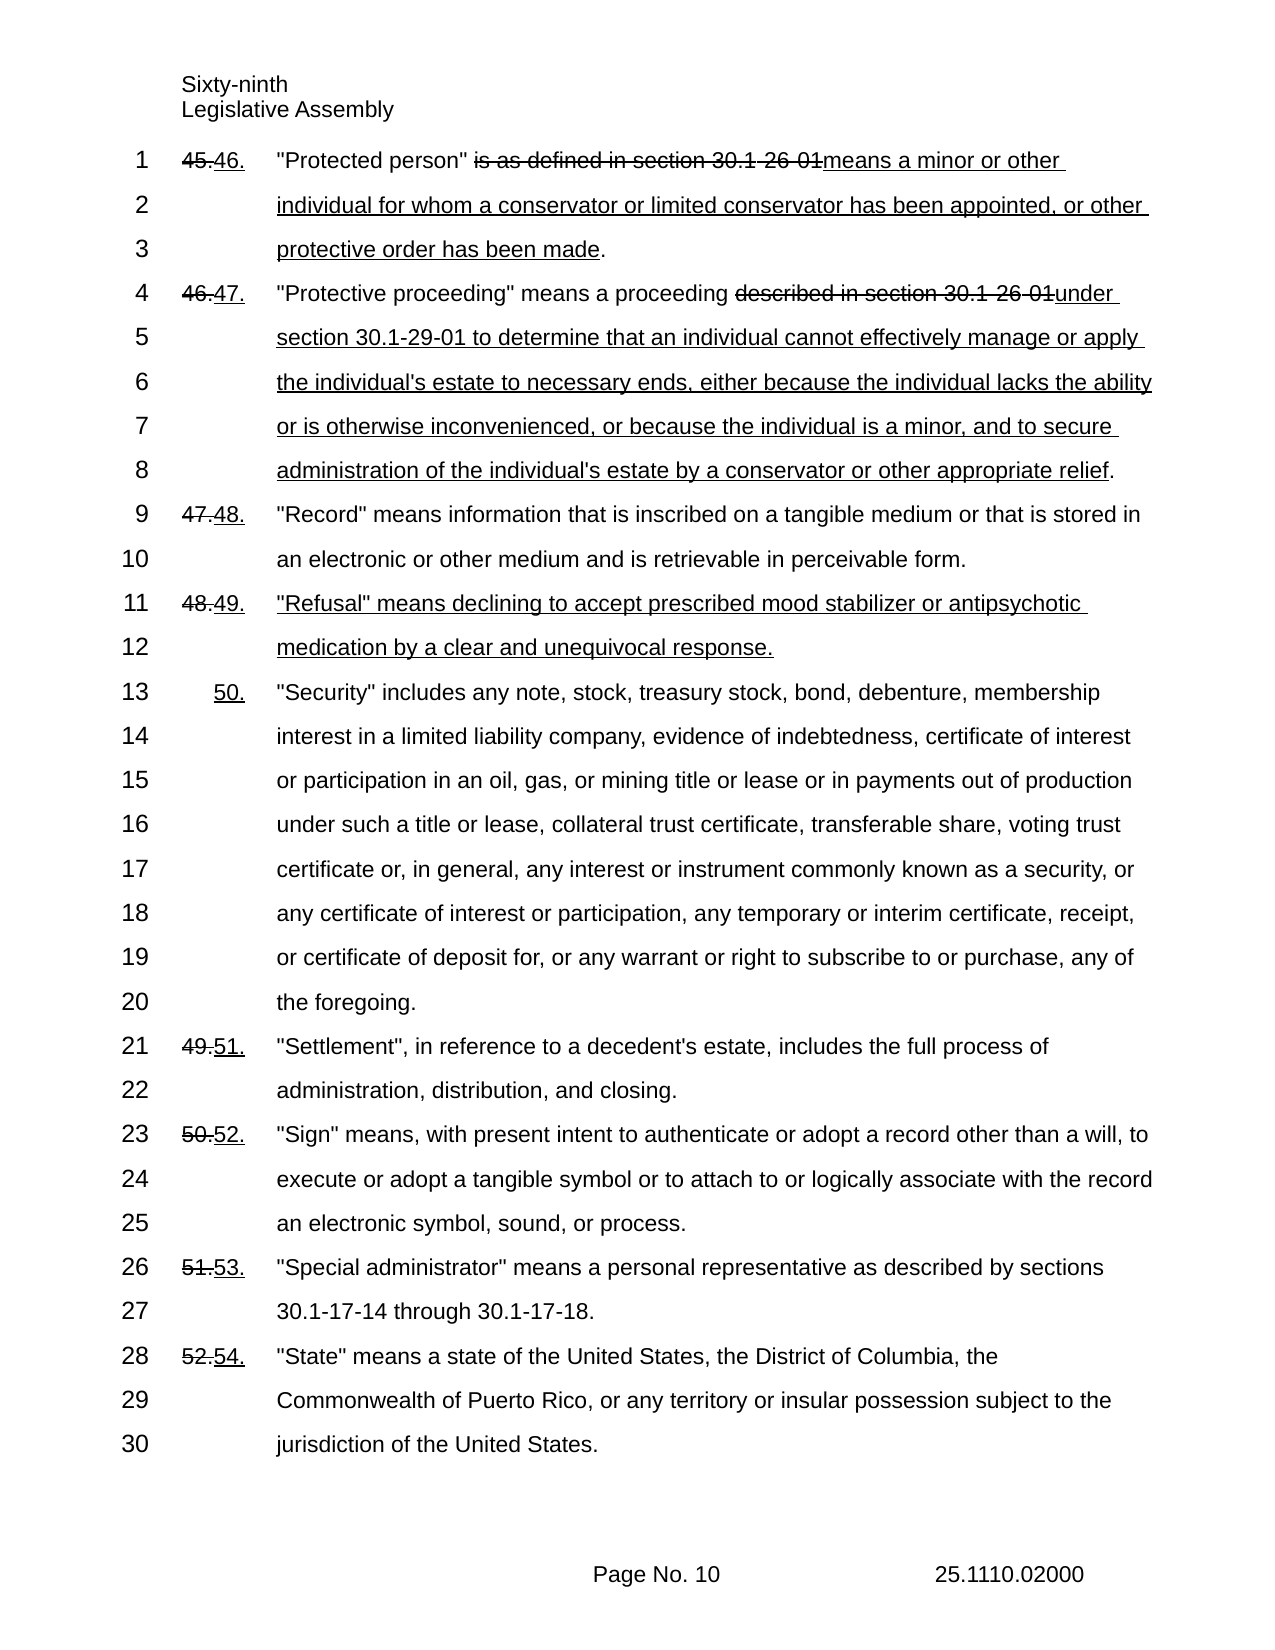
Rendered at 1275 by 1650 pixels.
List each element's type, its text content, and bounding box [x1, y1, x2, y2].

text 48.49. "Refusal" means declining to accept prescribed mood stabilizer or antipsychotic medication by a clear and unequivocal response. [181, 576, 1154, 664]
text 46.47. "Protective proceeding" means a proceeding described in section 30.1‑26‑01under section 30.1‑29‑01 to determine that an individual cannot effectively manage or apply the individual's estate to necessary ends, either because the individual lacks the ability or is otherwise inconvenienced, or because the individual is a minor, and to secure administration of the individual's estate by a conservator or other appropriate relief. [181, 266, 1154, 487]
text 52.54. "State" means a state of the United States, the District of Columbia, the Commonwealth of Puerto Rico, or any territory or insular possession subject to the jurisdiction of the United States. [181, 1329, 1154, 1461]
text 50.52. "Sign" means, with present intent to authenticate or adopt a record other than a will, to execute or adopt a tangible symbol or to attach to or logically associate with the record an electronic symbol, sound, or process. [181, 1107, 1154, 1240]
text 47.48. "Record" means information that is inscribed on a tangible medium or that is stored in an electronic or other medium and is retrievable in perceivable form. [181, 487, 1154, 576]
text 45.46. "Protected person" is as defined in section 30.1‑26‑01means a minor or other individual for whom a conservator or limited conservator has been appointed, or other protective order has been made. [181, 133, 1154, 266]
text 50. "Security" includes any note, stock, treasury stock, bond, debenture, membership interest in a limited liability company, evidence of indebtedness, certificate of interest or participation in an oil, gas, or mining title or lease or in payments out of production under such a title or lease, collateral trust certificate, transferable share, voting trust certificate or, in general, any interest or instrument commonly known as a security, or any certificate of interest or participation, any temporary or interim certificate, receipt, or certificate of deposit for, or any warrant or right to subscribe to or purchase, any of the foregoing. [181, 664, 1154, 1019]
text 49.51. "Settlement", in reference to a decedent's estate, includes the full process of administration, distribution, and closing. [181, 1019, 1154, 1107]
text 51.53. "Special administrator" means a personal representative as described by sections 30.1‑17‑14 through 30.1‑17‑18. [181, 1240, 1154, 1329]
